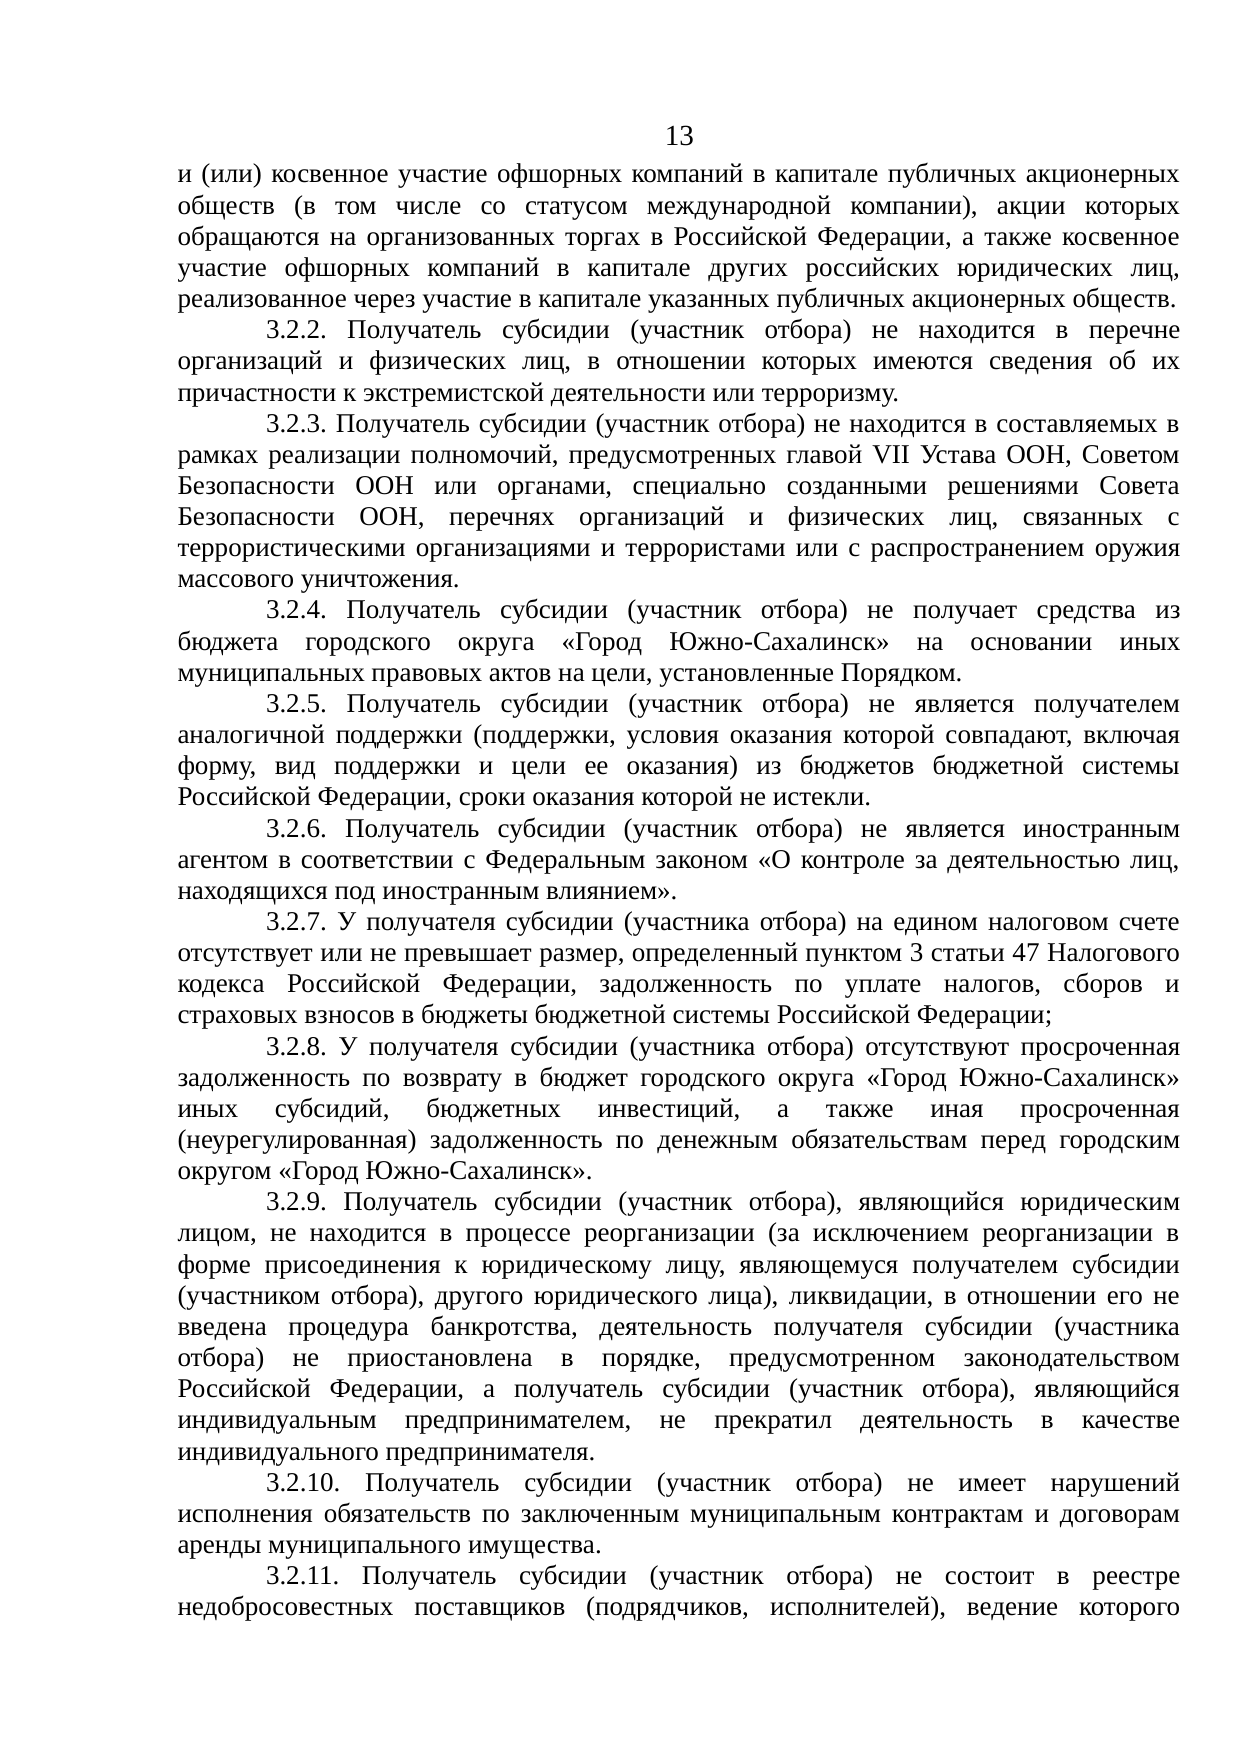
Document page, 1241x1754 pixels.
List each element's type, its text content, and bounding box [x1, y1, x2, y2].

subtitle 3.2.10. Получатель субсидии (участник отбора) не имеет нарушений исполнения обязательств по заключенным муниципальным контрактам и договорам аренды муниципального имущества. [177, 1466, 1181, 1559]
subtitle 3.2.4. Получатель субсидии (участник отбора) не получает средства из бюджета городского округа «Город Южно-Сахалинск» на основании иных муниципальных правовых актов на цели, установленные Порядком. [177, 594, 1181, 687]
subtitle и (или) косвенное участие офшорных компаний в капитале публичных акционерных обществ (в том числе со статусом международной компании), акции которых обращаются на организованных торгах в Российской Федерации, а также косвенное участие офшорных компаний в капитале других российских юридических лиц, реализованное через участие в капитале указанных публичных акционерных обществ. [177, 158, 1181, 313]
subtitle 3.2.6. Получатель субсидии (участник отбора) не является иностранным агентом в соответствии с Федеральным законом «О контроле за деятельностью лиц, находящихся под иностранным влиянием». [177, 812, 1181, 905]
subtitle 3.2.5. Получатель субсидии (участник отбора) не является получателем аналогичной поддержки (поддержки, условия оказания которой совпадают, включая форму, вид поддержки и цели ее оказания) из бюджетов бюджетной системы Российской Федерации, сроки оказания которой не истекли. [177, 687, 1181, 812]
subtitle 3.2.8. У получателя субсидии (участника отбора) отсутствуют просроченная задолженность по возврату в бюджет городского округа «Город Южно-Сахалинск» иных субсидий, бюджетных инвестиций, а также иная просроченная (неурегулированная) задолженность по денежным обязательствам перед городским округом «Город Южно-Сахалинск». [177, 1030, 1181, 1185]
subtitle 3.2.9. Получатель субсидии (участник отбора), являющийся юридическим лицом, не находится в процессе реорганизации (за исключением реорганизации в форме присоединения к юридическому лицу, являющемуся получателем субсидии (участником отбора), другого юридического лица), ликвидации, в отношении его не введена процедура банкротства, деятельность получателя субсидии (участника отбора) не приостановлена в порядке, предусмотренном законодательством Российской Федерации, а получатель субсидии (участник отбора), являющийся индивидуальным предпринимателем, не прекратил деятельность в качестве индивидуального предпринимателя. [177, 1185, 1181, 1466]
subtitle 3.2.2. Получатель субсидии (участник отбора) не находится в перечне организаций и физических лиц, в отношении которых имеются сведения об их причастности к экстремистской деятельности или терроризму. [177, 313, 1181, 407]
subtitle 3.2.3. Получатель субсидии (участник отбора) не находится в составляемых в рамках реализации полномочий, предусмотренных главой VII Устава ООН, Советом Безопасности ООН или органами, специально созданными решениями Совета Безопасности ООН, перечнях организаций и физических лиц, связанных с террористическими организациями и террористами или с распространением оружия массового уничтожения. [177, 407, 1181, 594]
subtitle 3.2.11. Получатель субсидии (участник отбора) не состоит в реестре недобросовестных поставщиков (подрядчиков, исполнителей), ведение которого [177, 1559, 1181, 1621]
subtitle 3.2.7. У получателя субсидии (участника отбора) на едином налоговом счете отсутствует или не превышает размер, определенный пунктом 3 статьи 47 Налогового кодекса Российской Федерации, задолженность по уплате налогов, сборов и страховых взносов в бюджеты бюджетной системы Российской Федерации; [177, 905, 1181, 1030]
